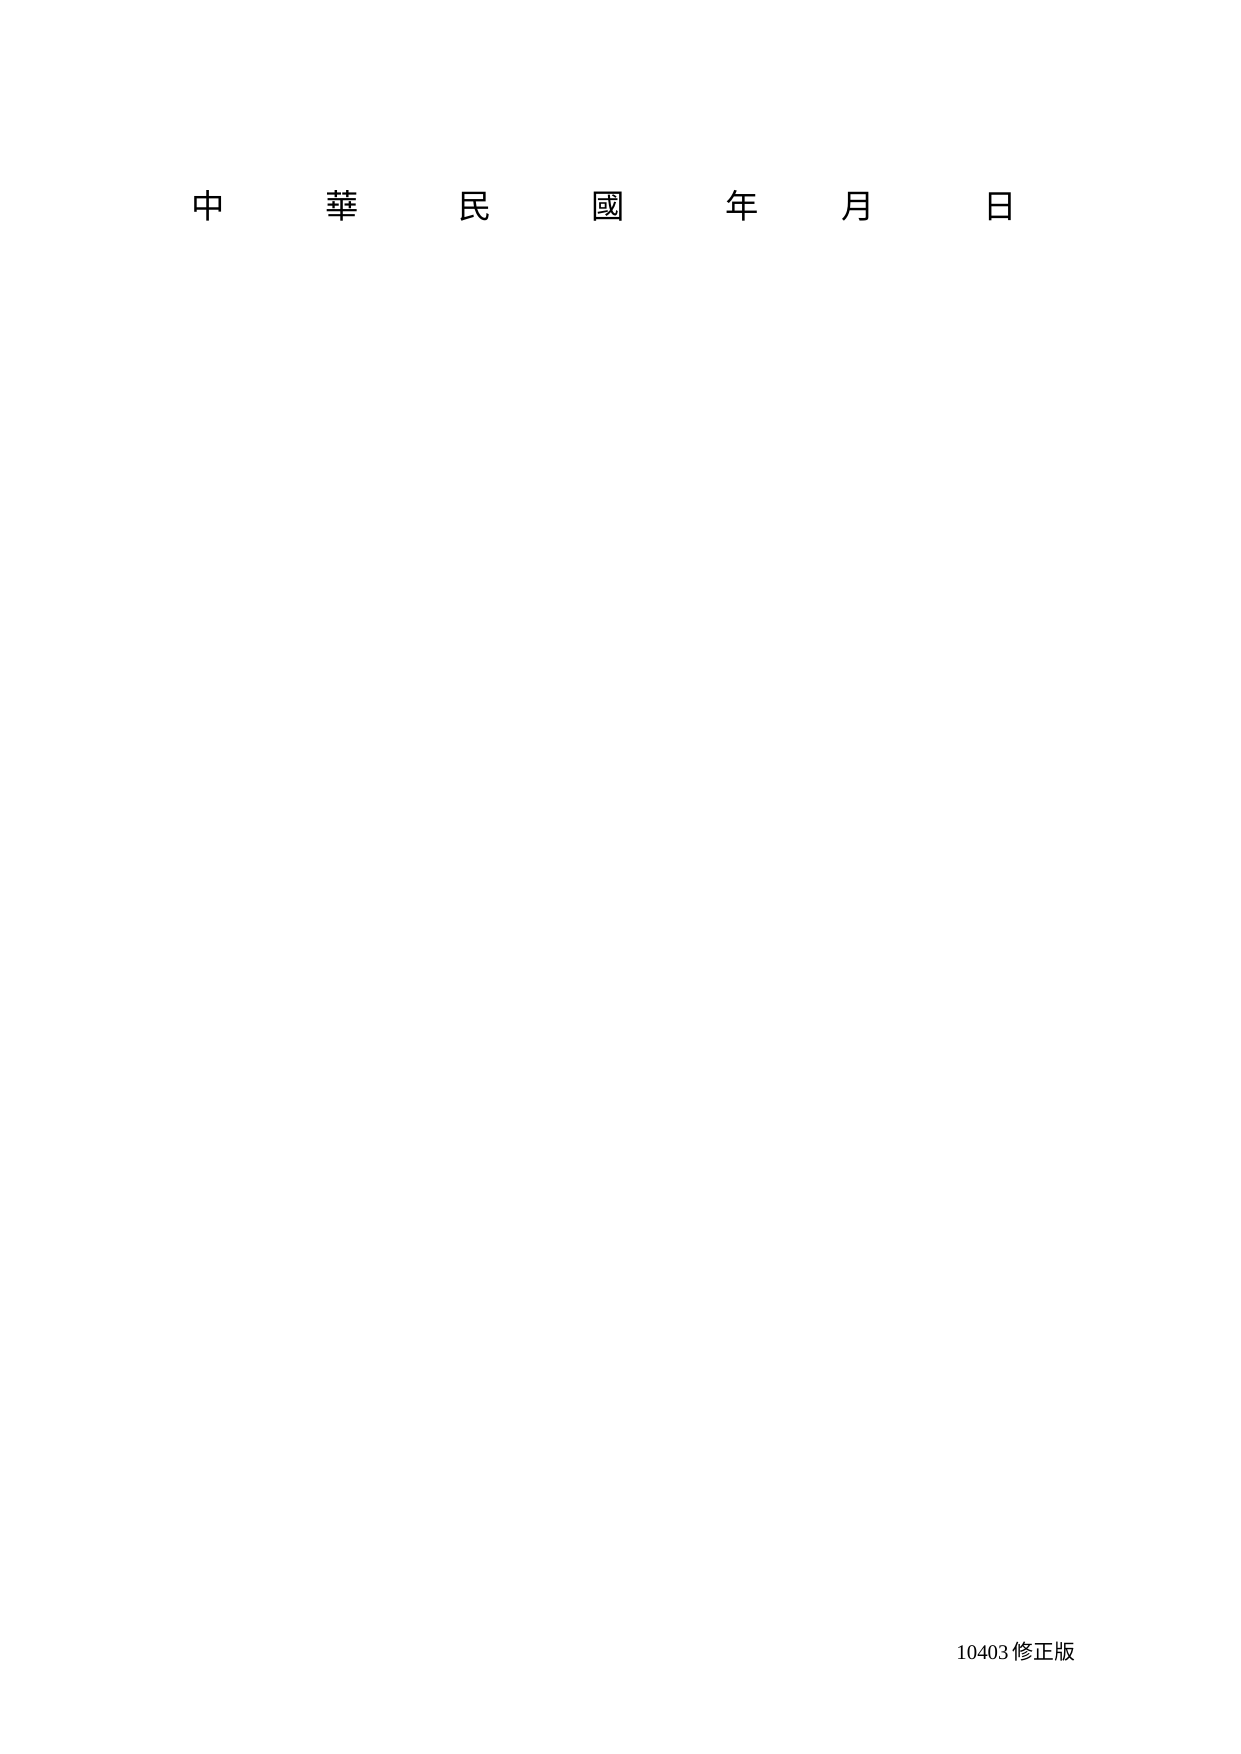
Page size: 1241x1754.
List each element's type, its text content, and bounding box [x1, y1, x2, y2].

text 中 華 民 國 年 月 日 [165, 164, 1075, 244]
